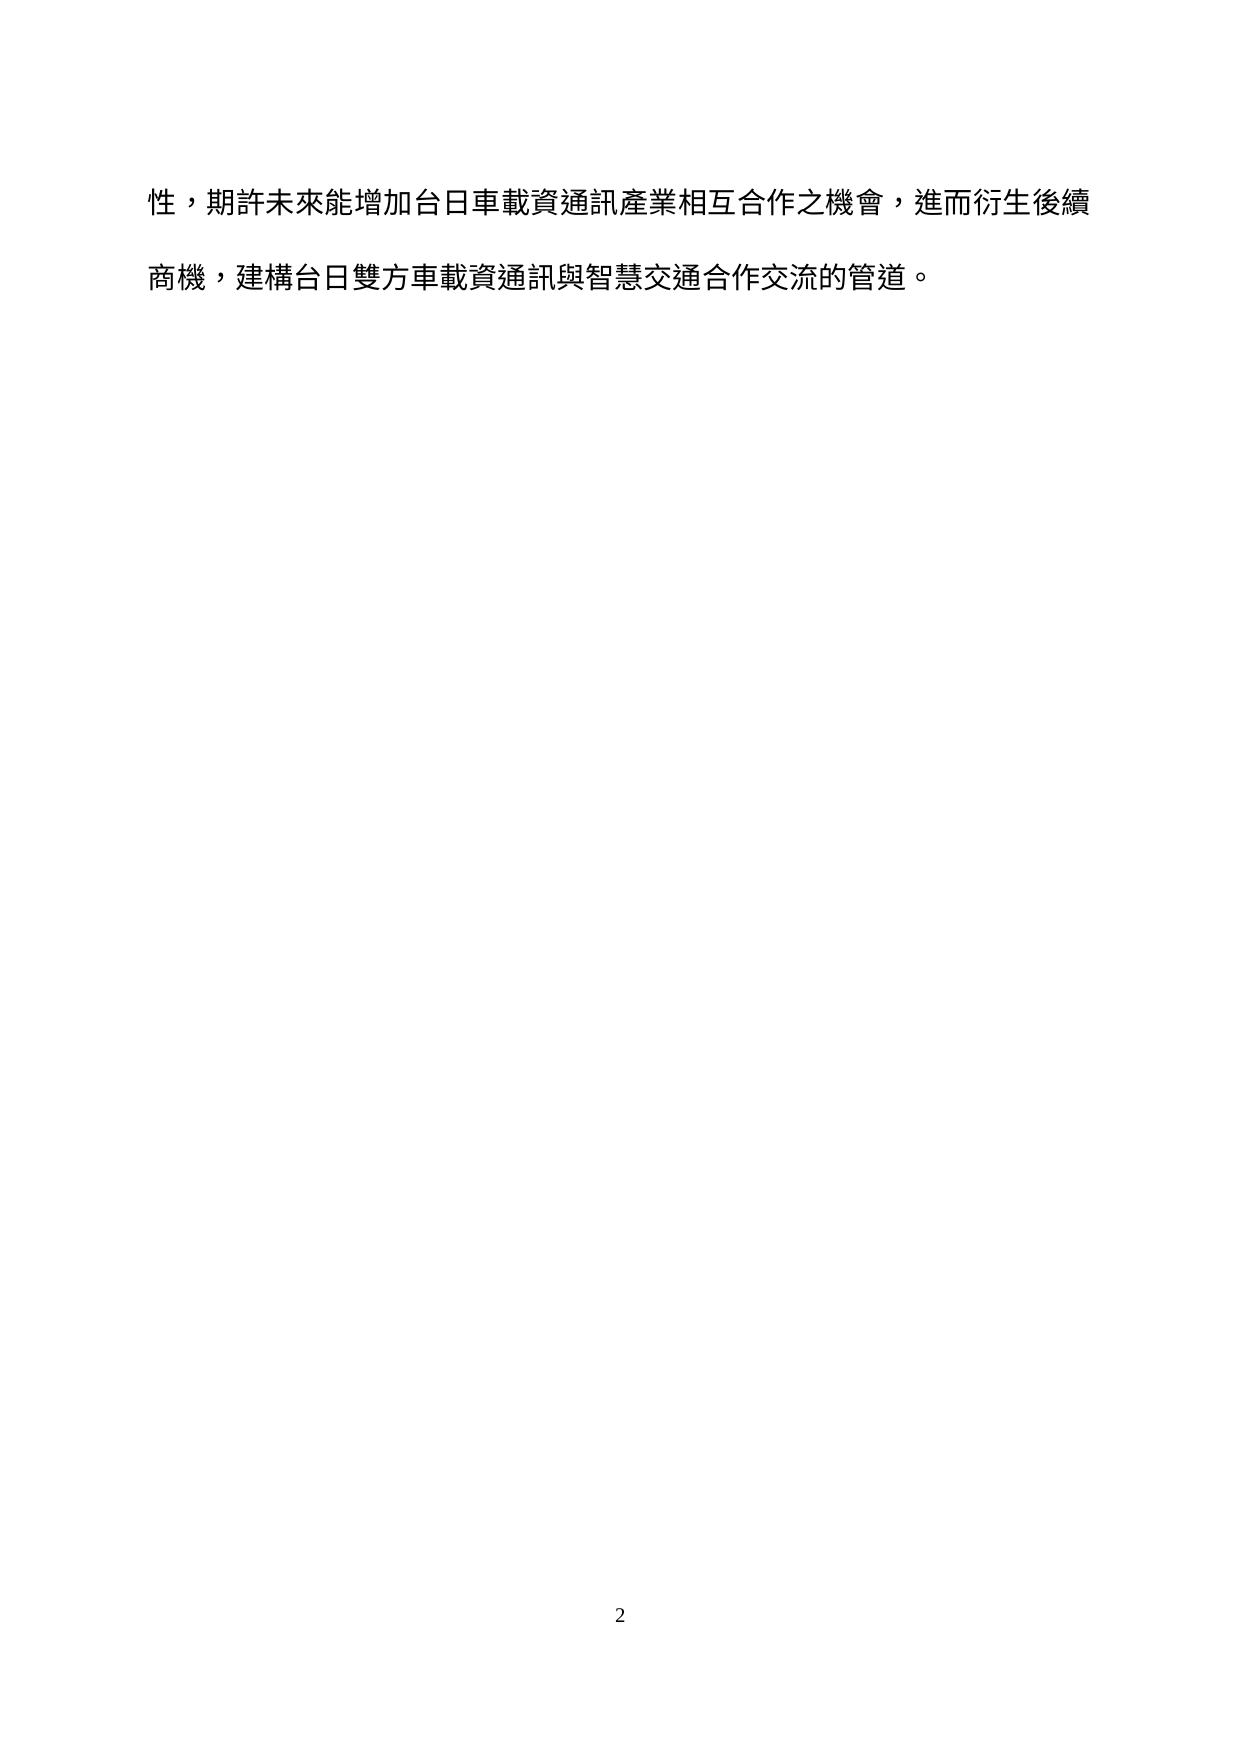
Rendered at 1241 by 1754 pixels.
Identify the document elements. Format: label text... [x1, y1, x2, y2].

text 本次赴日研習主要希望透過吸收相關發展及規劃經驗，了解其技術發展、商業化應用等需求，剖析目前日本在各個環節的發展動態與挑戰，做為未來推動及發展我國下一世代聯網車輛前瞻應用的經驗依據之一；另外，透過本次研習與日方各單位進行交流，了解台日雙方目前發展情形與差異性，期許未來能增加台日車載資通訊產業相互合作之機會，進而衍生後續商機，建構台日雙方車載資通訊與智慧交通合作交流的管道。 [148, 163, 1092, 313]
